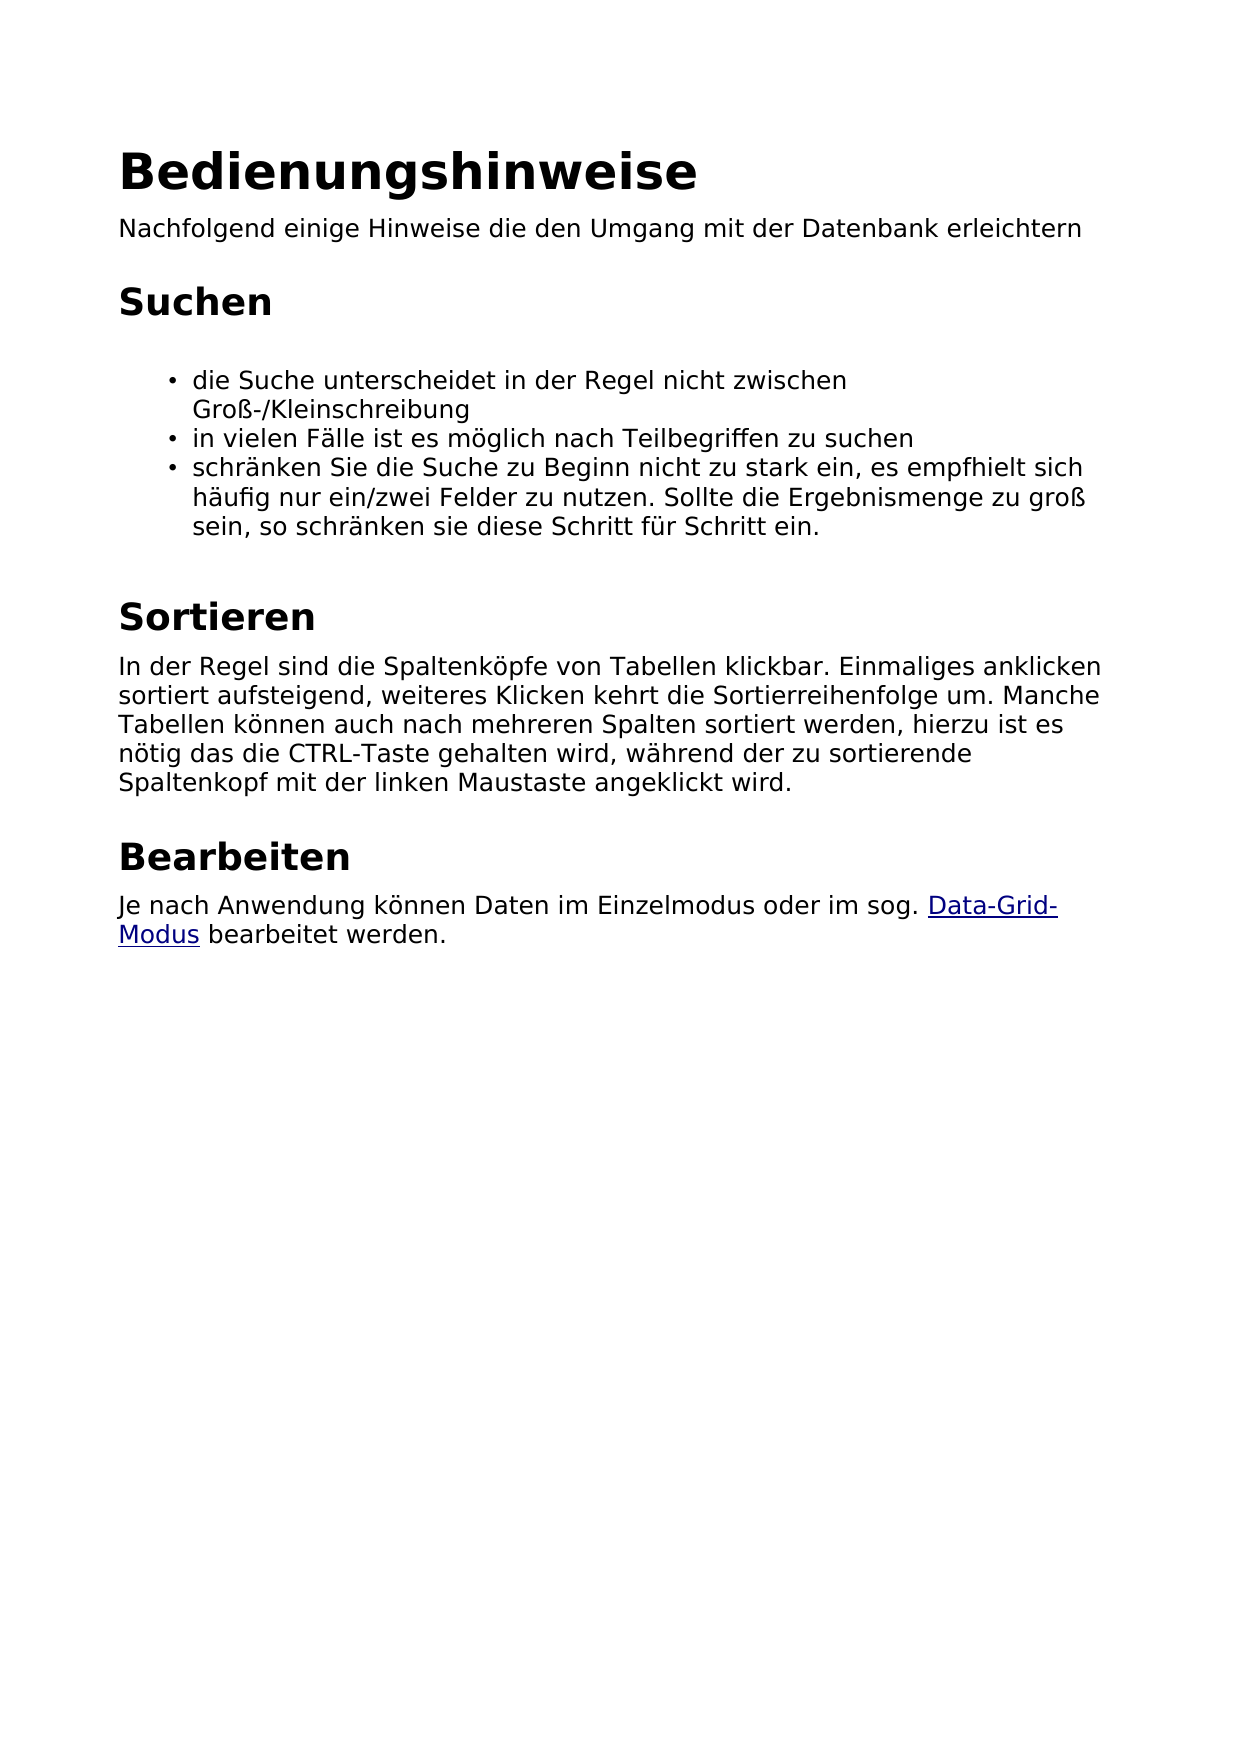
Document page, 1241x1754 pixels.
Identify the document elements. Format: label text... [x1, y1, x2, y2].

subtitle Bedienungshinweise [118, 143, 1122, 201]
text In der Regel sind die Spaltenköpfe von Tabellen klickbar. Einmaliges anklicken sortiert aufsteigend, weiteres Klicken kehrt die Sortierreihenfolge um. Manche Tabellen können auch nach mehreren Spalten sortiert werden, hierzu ist es nötig das die CTRL-Taste gehalten wird, während der zu sortierende Spaltenkopf mit der linken Maustaste angeklickt wird. [118, 652, 1122, 798]
subtitle Bearbeiten [118, 835, 1122, 879]
list in vielen Fälle ist es möglich nach Teilbegriffen zu suchen [177, 424, 1122, 454]
subtitle Suchen [118, 281, 1122, 324]
text Nachfolgend einige Hinweise die den Umgang mit der Datenbank erleichtern [118, 214, 1122, 243]
text Je nach Anwendung können Daten im Einzelmodus oder im sog. Data-Grid-Modus bearbeitet werden. [118, 891, 1122, 949]
list die Suche unterscheidet in der Regel nicht zwischen Groß-/Kleinschreibung [177, 366, 1122, 424]
subtitle Sortieren [118, 596, 1122, 639]
list schränken Sie die Suche zu Beginn nicht zu stark ein, es empfhielt sich häufig nur ein/zwei Felder zu nutzen. Sollte die Ergebnismenge zu groß sein, so schränken sie diese Schritt für Schritt ein. [177, 454, 1122, 541]
